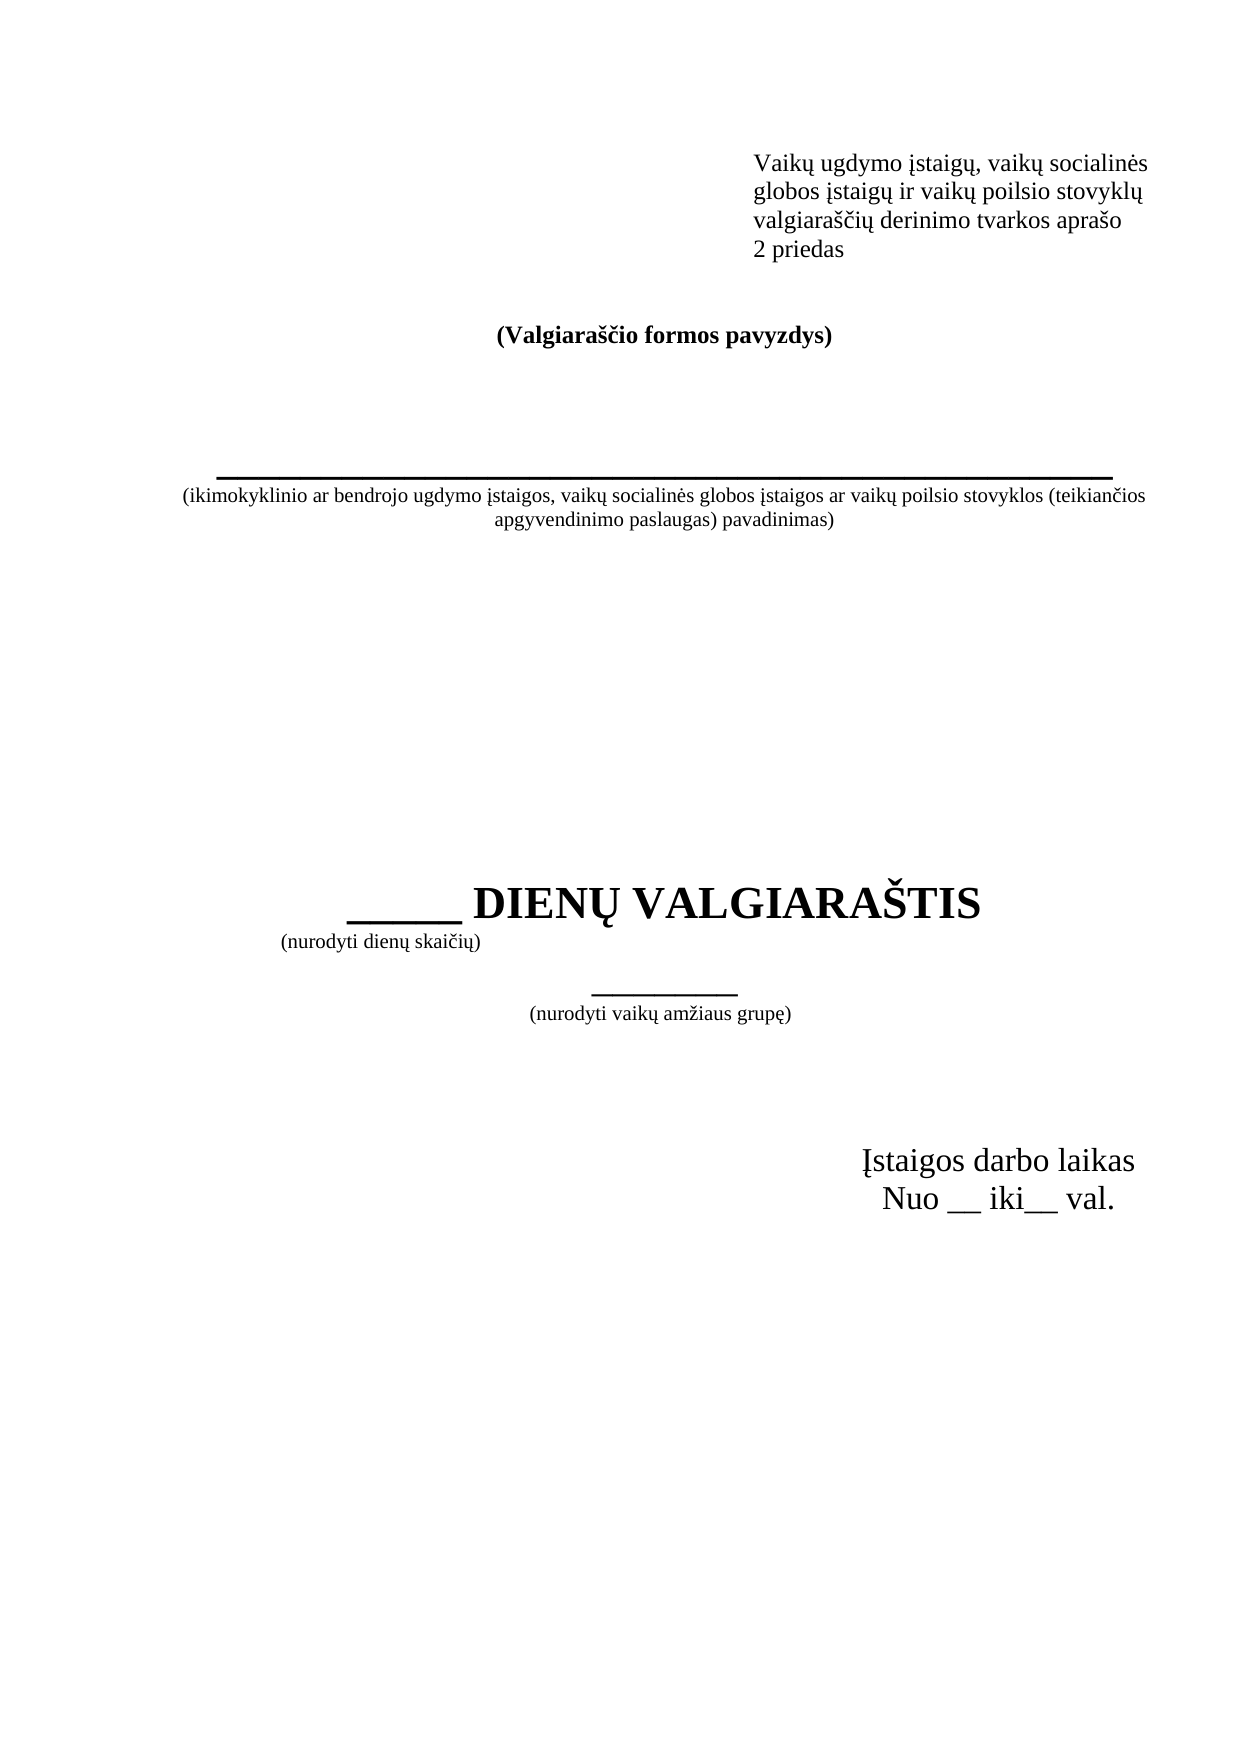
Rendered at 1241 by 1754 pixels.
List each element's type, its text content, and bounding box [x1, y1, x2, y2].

text (nurodyti vaikų amžiaus grupę) [148, 1001, 1181, 1025]
text ___________________________________________ [148, 435, 1181, 483]
text 2 priedas [753, 234, 1181, 263]
text _____ DIENŲ VALGIARAŠTIS [148, 876, 1181, 929]
text Vaikų ugdymo įstaigų, vaikų socialinės [753, 148, 1181, 176]
text valgiaraščių derinimo tvarkos aprašo [753, 205, 1181, 234]
text (ikimokyklinio ar bendrojo ugdymo įstaigos, vaikų socialinės globos įstaigos ar vaikų poilsio stovyklos (teikiančios apgyvendinimo paslaugas) pavadinimas) [148, 483, 1181, 531]
text (Valgiaraščio formos pavyzdys) [148, 320, 1181, 349]
text (nurodyti dienų skaičių) [148, 929, 1181, 953]
text _______ [148, 953, 1181, 1001]
text Nuo __ iki__ val. [816, 1178, 1181, 1217]
text Įstaigos darbo laikas [816, 1140, 1181, 1178]
text globos įstaigų ir vaikų poilsio stovyklų [753, 176, 1181, 205]
